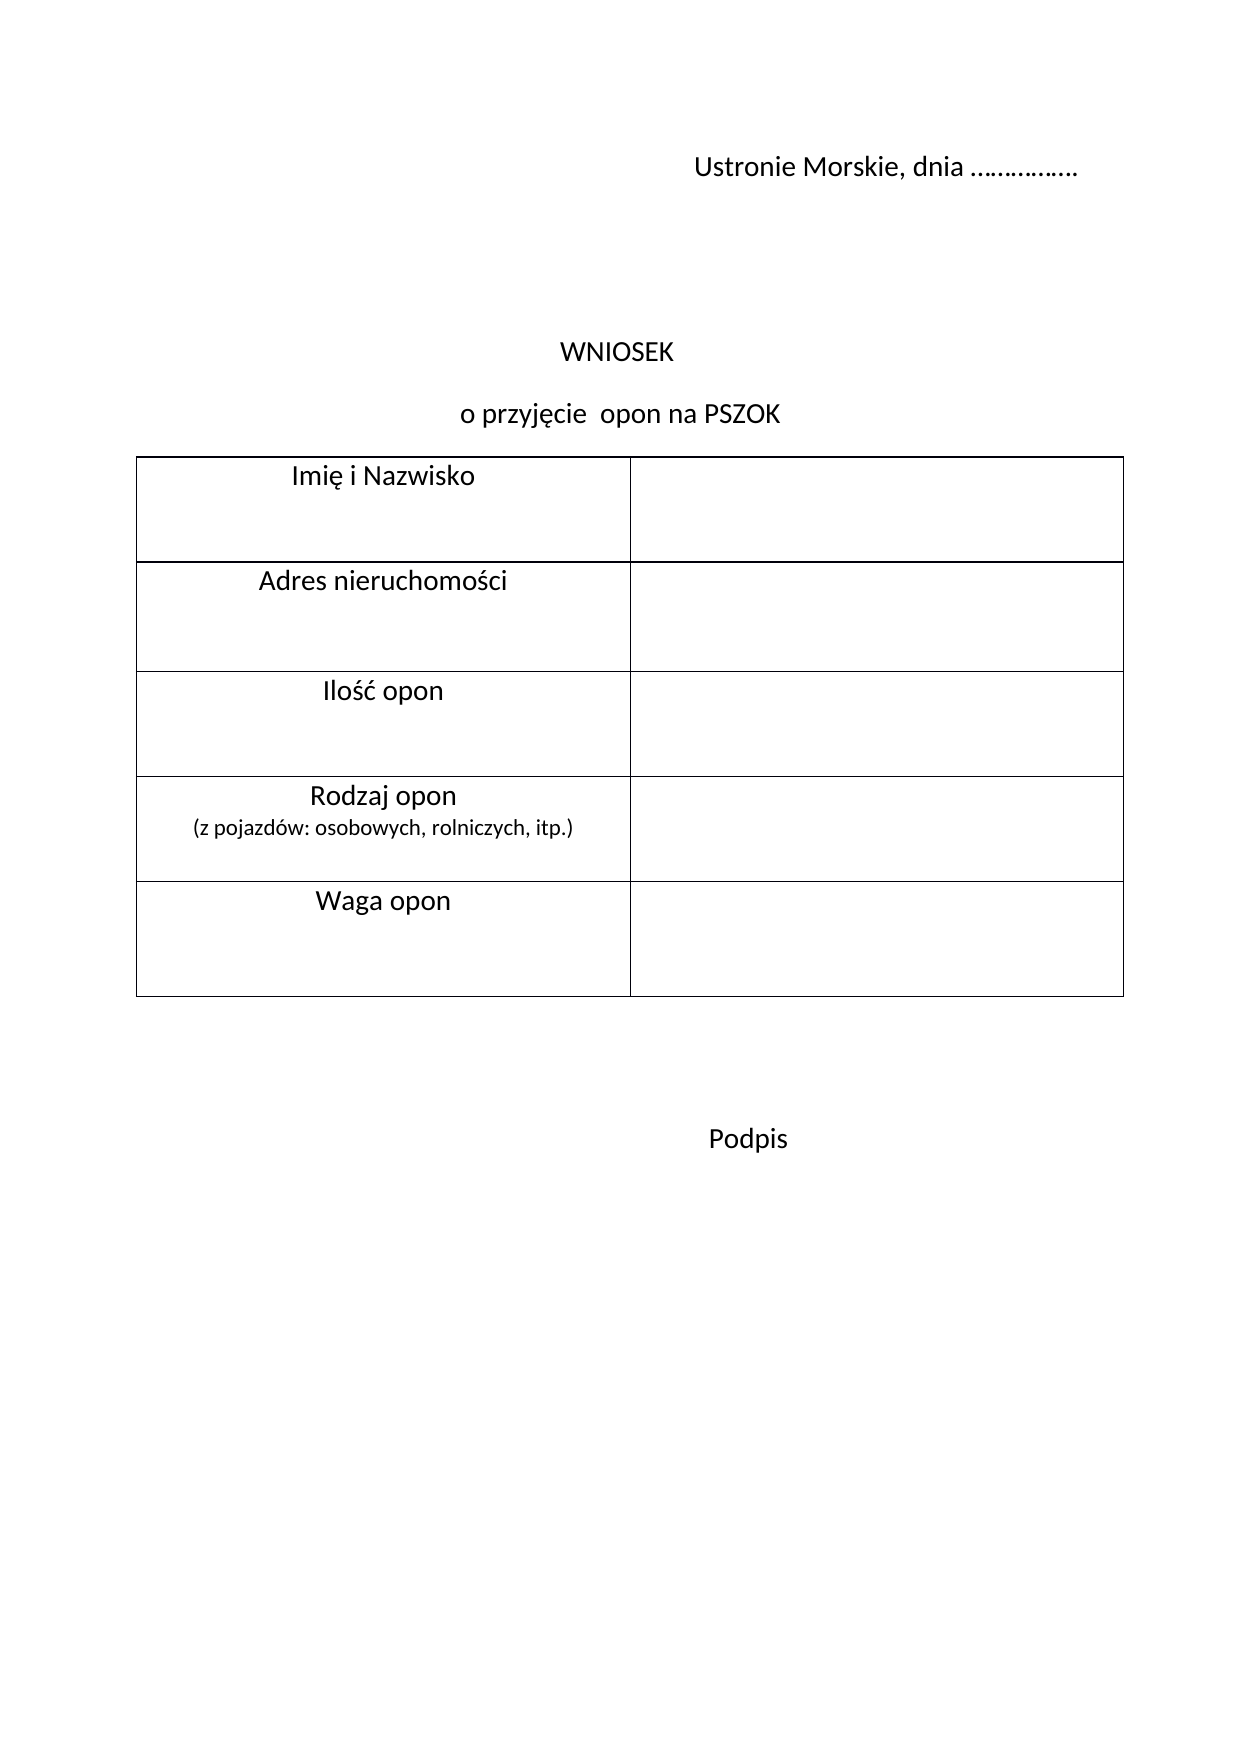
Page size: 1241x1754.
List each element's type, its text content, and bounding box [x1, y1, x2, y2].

text o przyjęcie opon na PSZOK [148, 395, 1093, 430]
table_cell [631, 672, 1123, 776]
table_cell [631, 563, 1123, 671]
text WNIOSEK [148, 333, 1093, 368]
text Podpis [148, 1120, 1093, 1156]
table_cell Adres nieruchomości [137, 563, 630, 671]
table_cell [631, 777, 1123, 881]
text Ustronie Morskie, dnia ……………. [148, 148, 1093, 183]
table_cell [631, 882, 1123, 996]
table_cell Rodzaj opon (z pojazdów: osobowych, rolniczych, itp.) [137, 777, 630, 881]
table_cell Ilość opon [137, 672, 630, 776]
table_header Imię i Nazwisko [137, 458, 630, 561]
table_header [631, 458, 1123, 561]
table_cell Waga opon [137, 882, 630, 996]
